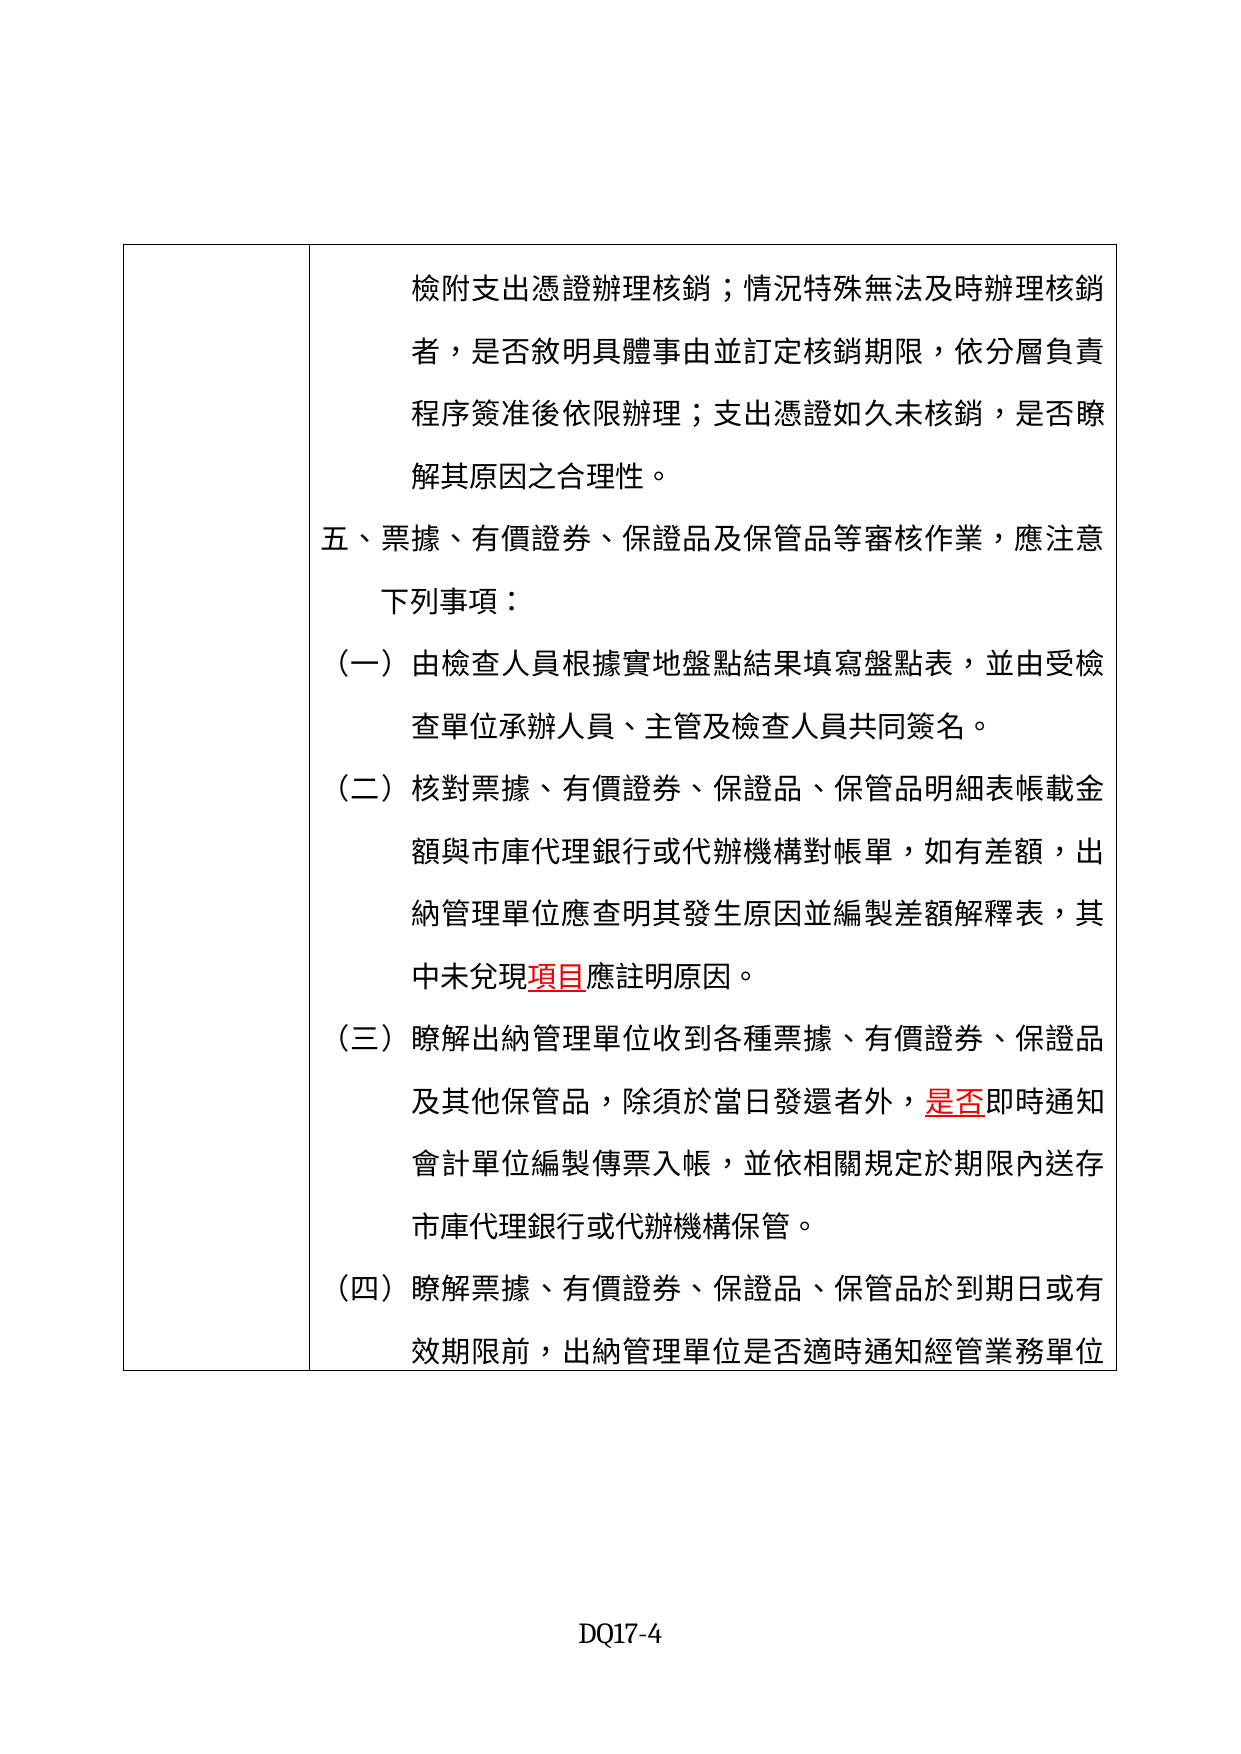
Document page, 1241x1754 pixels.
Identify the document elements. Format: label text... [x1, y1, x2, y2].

table_cell [124, 245, 309, 1370]
table_cell 檢附支出憑證辦理核銷；情況特殊無法及時辦理核銷者，是否敘明具體事由並訂定核銷期限，依分層負責程序簽准後依限辦理；支出憑證如久未核銷，是否瞭解其原因之合理性。 五、票據、有價證券、保證品及保管品等審核作業，應注意下列事項： （一）由檢查人員根據實地盤點結果填寫盤點表，並由受檢查單位承辦人員、主管及檢查人員共同簽名。 （二）核對票據、有價證券、保證品、保管品明細表帳載金額與市庫代理銀行或代辦機構對帳單，如有差額，出納管理單位應查明其發生原因並編製差額解釋表，其中未兌現項目應註明原因。 （三）瞭解出納管理單位收到各種票據、有價證券、保證品及其他保管品，除須於當日發還者外，是否即時通知會計單位編製傳票入帳，並依相關規定於期限內送存市庫代理銀行或代辦機構保管。 （四）瞭解票據、有價證券、保證品、保管品於到期日或有效期限前，出納管理單位是否適時通知經管業務單位 [310, 245, 1116, 1370]
